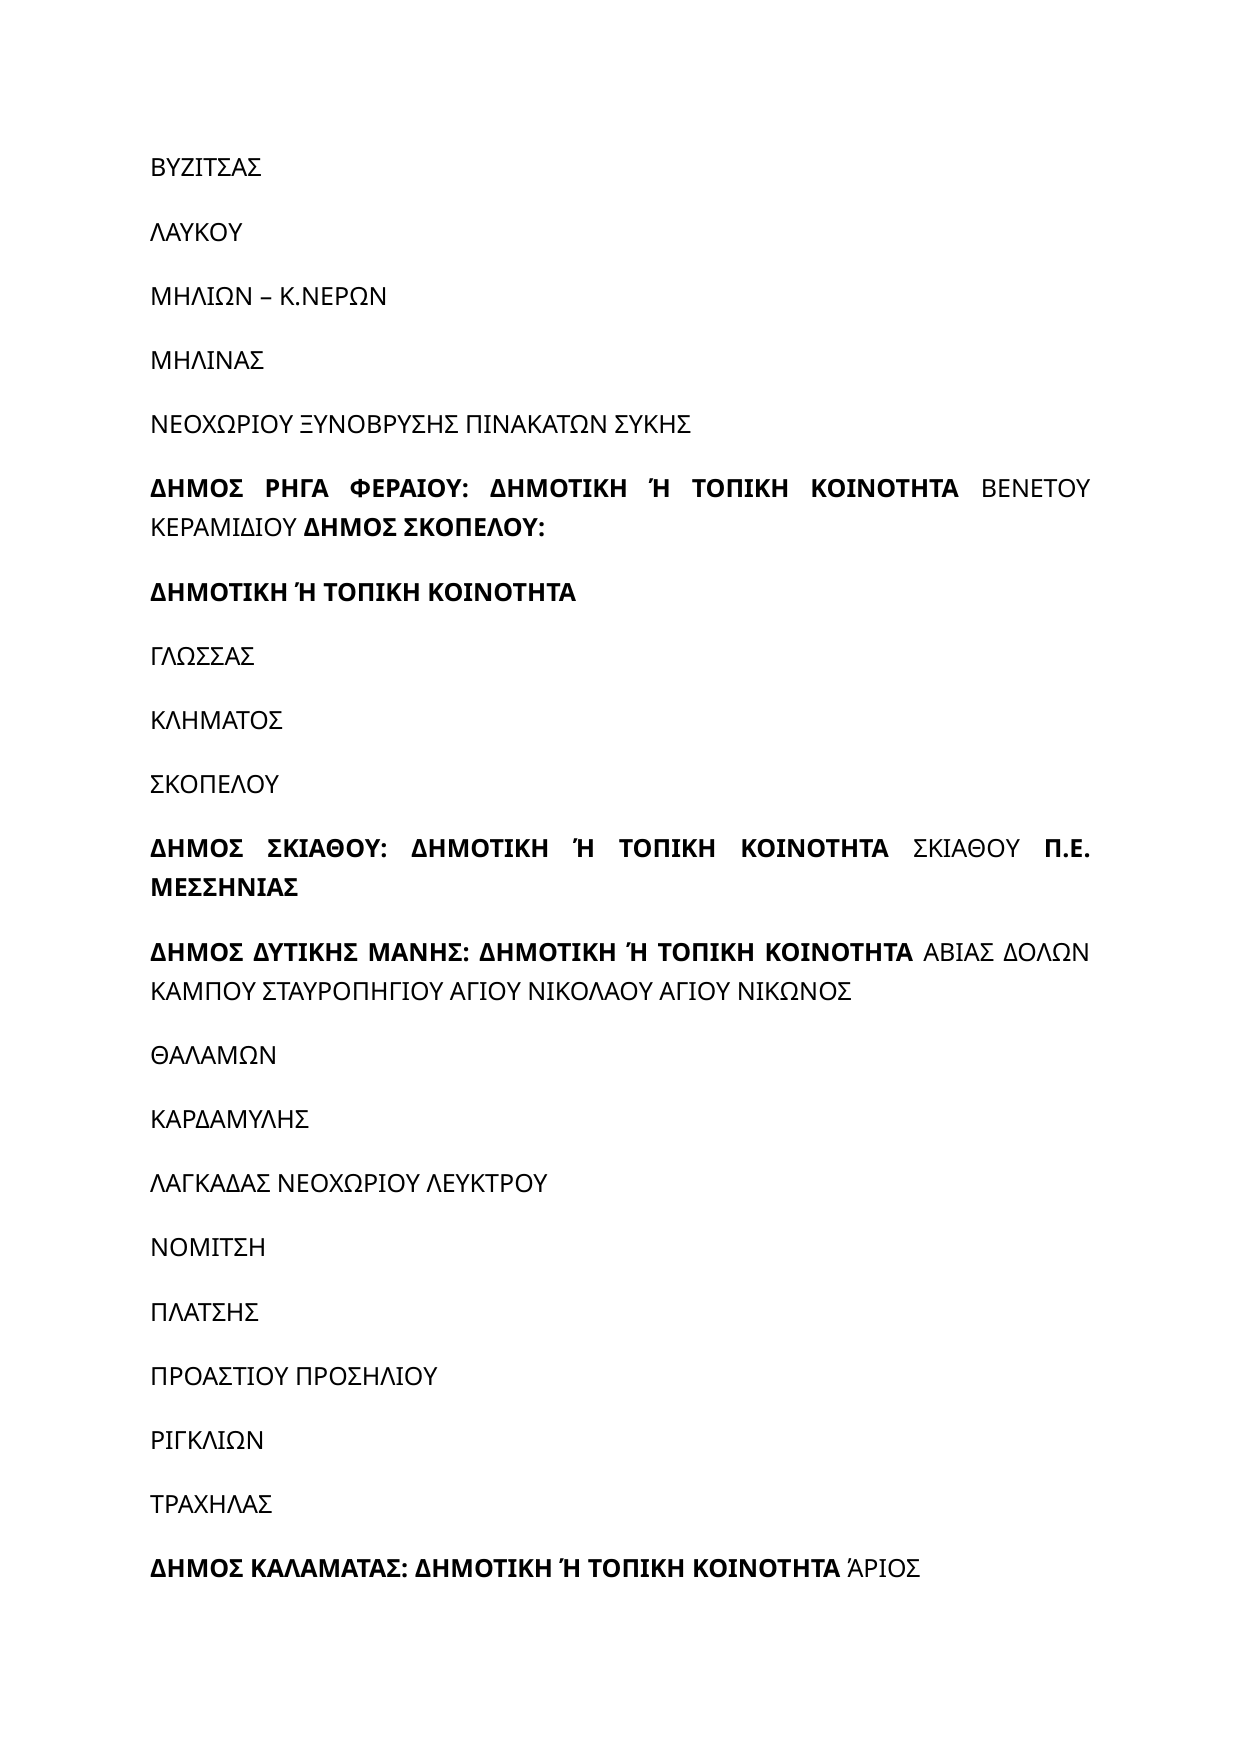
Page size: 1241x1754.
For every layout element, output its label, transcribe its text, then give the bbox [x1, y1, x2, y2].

text ΜΗΛΙΝΑΣ [150, 342, 1090, 377]
text ΔΗΜΟΣ ΡΗΓΑ ΦΕΡΑΙΟΥ: ΔΗΜΟΤΙΚΗ Ή ΤΟΠΙΚΗ ΚΟΙΝΟΤΗΤΑ ΒΕΝΕΤΟΥ ΚΕΡΑΜΙΔΙΟΥ ΔΗΜΟΣ ΣΚΟΠΕΛΟΥ: [150, 471, 1090, 544]
text ΛΑΥΚΟΥ [150, 214, 1090, 248]
text ΓΛΩΣΣΑΣ [150, 638, 1090, 672]
text ΡΙΓΚΛΙΩΝ [150, 1422, 1090, 1457]
text ΣΚΟΠΕΛΟΥ [150, 767, 1090, 801]
text ΔΗΜΟΣ ΚΑΛΑΜΑΤΑΣ: ΔΗΜΟΤΙΚΗ Ή ΤΟΠΙΚΗ ΚΟΙΝΟΤΗΤΑ ΆΡΙΟΣ [150, 1551, 1090, 1585]
text ΤΡΑΧΗΛΑΣ [150, 1487, 1090, 1521]
text ΝΟΜΙΤΣΗ [150, 1230, 1090, 1264]
text ΔΗΜΟΤΙΚΗ Ή ΤΟΠΙΚΗ ΚΟΙΝΟΤΗΤΑ [150, 574, 1090, 608]
text ΝΕΟΧΩΡΙΟΥ ΞΥΝΟΒΡΥΣΗΣ ΠΙΝΑΚΑΤΩΝ ΣΥΚΗΣ [150, 407, 1090, 441]
text ΛΑΓΚΑΔΑΣ ΝΕΟΧΩΡΙΟΥ ΛΕΥΚΤΡΟΥ [150, 1166, 1090, 1200]
text ΒΥΖΙΤΣΑΣ [150, 150, 1090, 184]
text ΔΗΜΟΣ ΔΥΤΙΚΗΣ ΜΑΝΗΣ: ΔΗΜΟΤΙΚΗ Ή ΤΟΠΙΚΗ ΚΟΙΝΟΤΗΤΑ ΑΒΙΑΣ ΔΟΛΩΝ ΚΑΜΠΟΥ ΣΤΑΥΡΟΠΗΓΙΟΥ ΑΓΙΟΥ ΝΙΚΟΛΑΟΥ ΑΓΙΟΥ ΝΙΚΩΝΟΣ [150, 934, 1090, 1007]
text ΚΑΡΔΑΜΥΛΗΣ [150, 1102, 1090, 1136]
text ΠΛΑΤΣΗΣ [150, 1294, 1090, 1328]
text ΚΛΗΜΑΤΟΣ [150, 702, 1090, 737]
text ΘΑΛΑΜΩΝ [150, 1037, 1090, 1072]
text ΜΗΛΙΩΝ – Κ.ΝΕΡΩΝ [150, 278, 1090, 312]
text ΔΗΜΟΣ ΣΚΙΑΘΟΥ: ΔΗΜΟΤΙΚΗ Ή ΤΟΠΙΚΗ ΚΟΙΝΟΤΗΤΑ ΣΚΙΑΘΟΥ Π.Ε. ΜΕΣΣΗΝΙΑΣ [150, 831, 1090, 904]
text ΠΡΟΑΣΤΙΟΥ ΠΡΟΣΗΛΙΟΥ [150, 1358, 1090, 1392]
